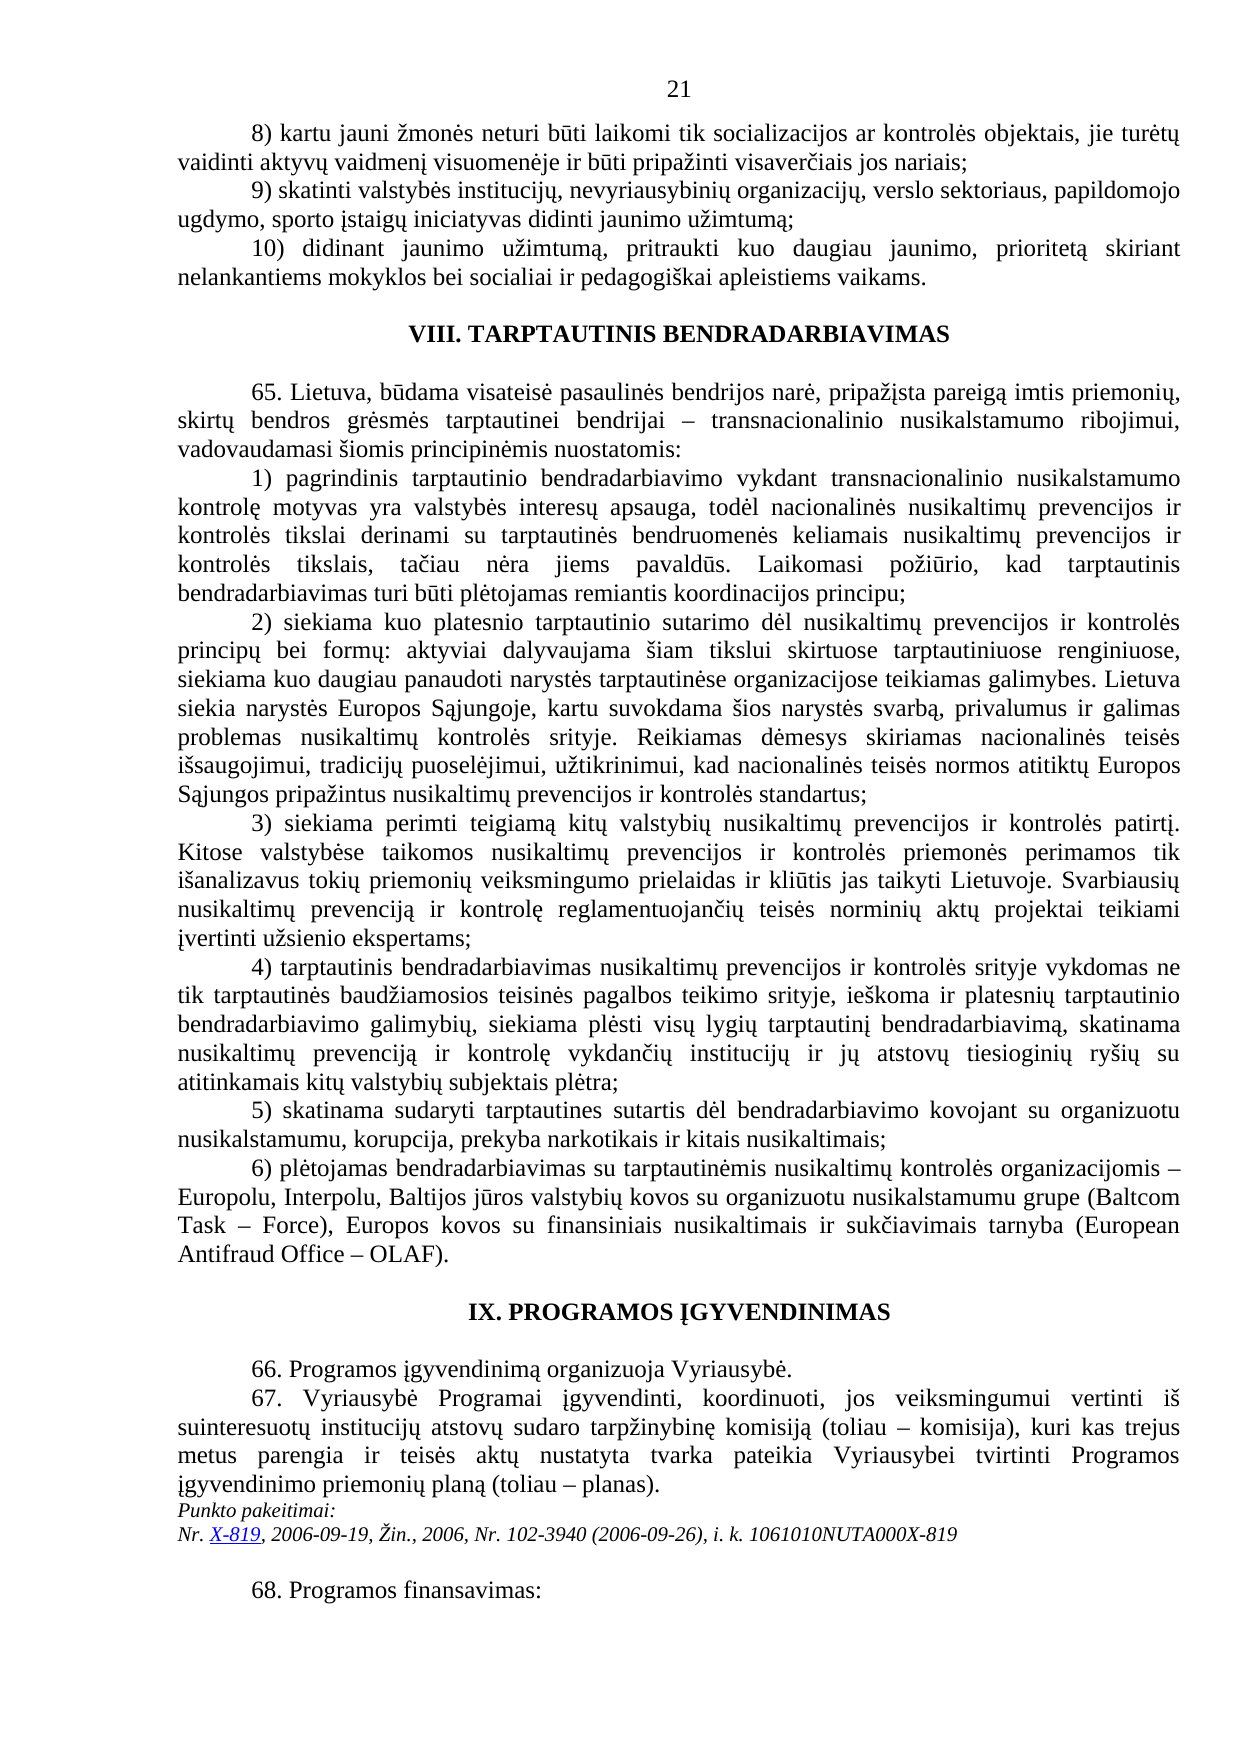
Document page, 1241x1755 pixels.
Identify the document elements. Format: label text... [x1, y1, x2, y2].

text 68. Programos finansavimas: [177, 1575, 1181, 1604]
text Punkto pakeitimai: [177, 1498, 1181, 1522]
text 4) tarptautinis bendradarbiavimas nusikaltimų prevencijos ir kontrolės srityje vykdomas ne tik tarptautinės baudžiamosios teisinės pagalbos teikimo srityje, ieškoma ir platesnių tarptautinio bendradarbiavimo galimybių, siekiama plėsti visų lygių tarptautinį bendradarbiavimą, skatinama nusikaltimų prevenciją ir kontrolę vykdančių institucijų ir jų atstovų tiesioginių ryšių su atitinkamais kitų valstybių subjektais plėtra; [177, 952, 1181, 1096]
text 2) siekiama kuo platesnio tarptautinio sutarimo dėl nusikaltimų prevencijos ir kontrolės principų bei formų: aktyviai dalyvaujama šiam tikslui skirtuose tarptautiniuose renginiuose, siekiama kuo daugiau panaudoti narystės tarptautinėse organizacijose teikiamas galimybes. Lietuva siekia narystės Europos Sąjungoje, kartu suvokdama šios narystės svarbą, privalumus ir galimas problemas nusikaltimų kontrolės srityje. Reikiamas dėmesys skiriamas nacionalinės teisės išsaugojimui, tradicijų puoselėjimui, užtikrinimui, kad nacionalinės teisės normos atitiktų Europos Sąjungos pripažintus nusikaltimų prevencijos ir kontrolės standartus; [177, 607, 1181, 808]
text 9) skatinti valstybės institucijų, nevyriausybinių organizacijų, verslo sektoriaus, papildomojo ugdymo, sporto įstaigų iniciatyvas didinti jaunimo užimtumą; [177, 176, 1181, 233]
text 65. Lietuva, būdama visateisė pasaulinės bendrijos narė, pripažįsta pareigą imtis priemonių, skirtų bendros grėsmės tarptautinei bendrijai – transnacionalinio nusikalstamumo ribojimui, vadovaudamasi šiomis principinėmis nuostatomis: [177, 377, 1181, 463]
text Nr. X-819, 2006-09-19, Žin., 2006, Nr. 102-3940 (2006-09-26), i. k. 1061010NUTA000X-819 [177, 1522, 1181, 1546]
text 3) siekiama perimti teigiamą kitų valstybių nusikaltimų prevencijos ir kontrolės patirtį. Kitose valstybėse taikomos nusikaltimų prevencijos ir kontrolės priemonės perimamos tik išanalizavus tokių priemonių veiksmingumo prielaidas ir kliūtis jas taikyti Lietuvoje. Svarbiausių nusikaltimų prevenciją ir kontrolę reglamentuojančių teisės norminių aktų projektai teikiami įvertinti užsienio ekspertams; [177, 808, 1181, 952]
text 66. Programos įgyvendinimą organizuoja Vyriausybė. [177, 1354, 1181, 1383]
text IX. PROGRAMOS ĮGYVENDINIMAS [177, 1297, 1181, 1326]
text 8) kartu jauni žmonės neturi būti laikomi tik socializacijos ar kontrolės objektais, jie turėtų vaidinti aktyvų vaidmenį visuomenėje ir būti pripažinti visaverčiais jos nariais; [177, 118, 1181, 176]
text 5) skatinama sudaryti tarptautines sutartis dėl bendradarbiavimo kovojant su organizuotu nusikalstamumu, korupcija, prekyba narkotikais ir kitais nusikaltimais; [177, 1096, 1181, 1153]
text 6) plėtojamas bendradarbiavimas su tarptautinėmis nusikaltimų kontrolės organizacijomis – Europolu, Interpolu, Baltijos jūros valstybių kovos su organizuotu nusikalstamumu grupe (Baltcom Task – Force), Europos kovos su finansiniais nusikaltimais ir sukčiavimais tarnyba (European Antifraud Office – OLAF). [177, 1153, 1181, 1268]
text 1) pagrindinis tarptautinio bendradarbiavimo vykdant transnacionalinio nusikalstamumo kontrolę motyvas yra valstybės interesų apsauga, todėl nacionalinės nusikaltimų prevencijos ir kontrolės tikslai derinami su tarptautinės bendruomenės keliamais nusikaltimų prevencijos ir kontrolės tikslais, tačiau nėra jiems pavaldūs. Laikomasi požiūrio, kad tarptautinis bendradarbiavimas turi būti plėtojamas remiantis koordinacijos principu; [177, 463, 1181, 607]
text 67. Vyriausybė Programai įgyvendinti, koordinuoti, jos veiksmingumui vertinti iš suinteresuotų institucijų atstovų sudaro tarpžinybinę komisiją (toliau – komisija), kuri kas trejus metus parengia ir teisės aktų nustatyta tvarka pateikia Vyriausybei tvirtinti Programos įgyvendinimo priemonių planą (toliau – planas). [177, 1383, 1181, 1498]
text VIII. tarptautinis bendradarbiavimas [177, 319, 1181, 348]
text 10) didinant jaunimo užimtumą, pritraukti kuo daugiau jaunimo, prioritetą skiriant nelankantiems mokyklos bei socialiai ir pedagogiškai apleistiems vaikams. [177, 233, 1181, 291]
